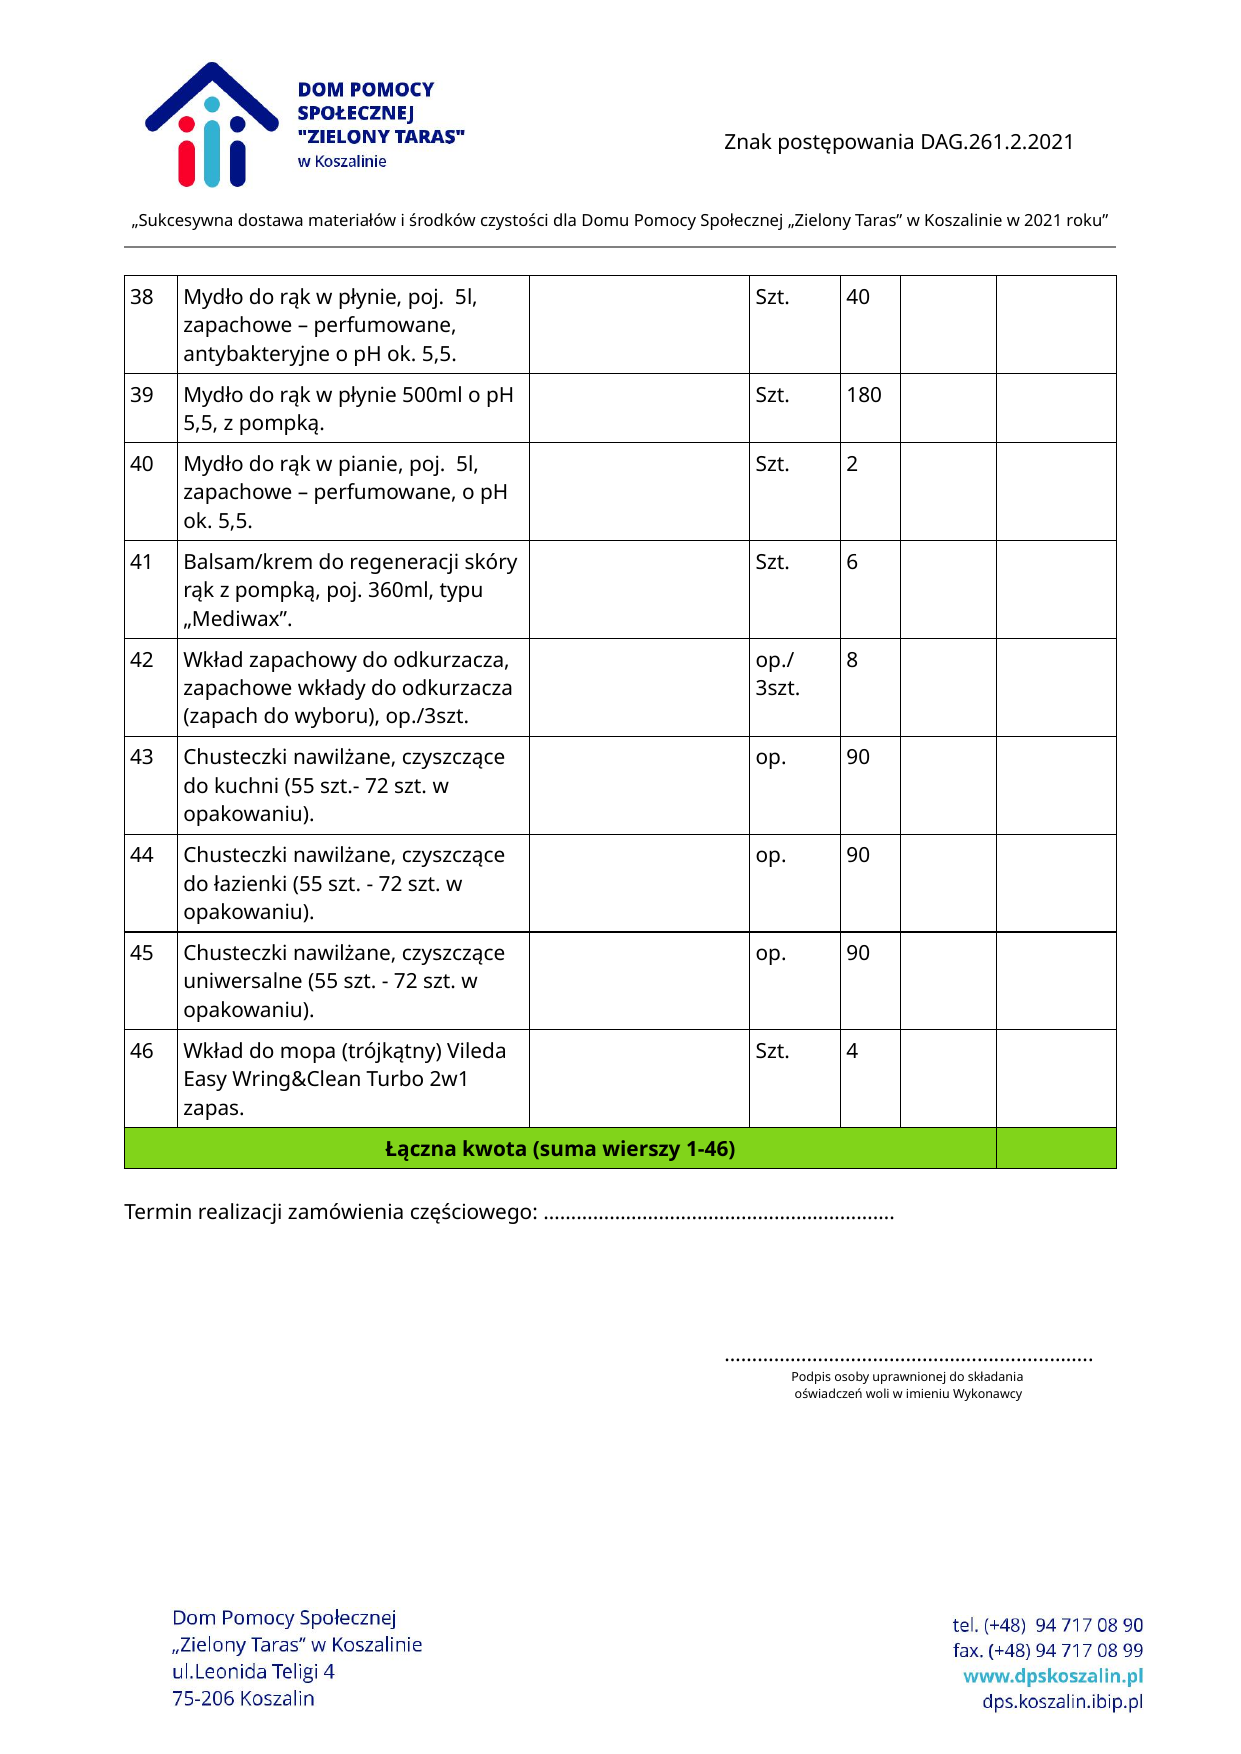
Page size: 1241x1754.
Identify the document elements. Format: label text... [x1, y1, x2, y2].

table_cell 4 [841, 1030, 900, 1127]
table_cell 40 [125, 443, 177, 540]
list Termin realizacji zamówienia częściowego: ………………………………………………………. [124, 1197, 1116, 1226]
table_cell Wkład zapachowy do odkurzacza, zapachowe wkłady do odkurzacza (zapach do wyboru), op./3szt. [178, 639, 529, 736]
table_cell 42 [125, 639, 177, 736]
list ………………………………………..............…….. [124, 1311, 1116, 1368]
table_cell 2 [841, 443, 900, 540]
table_cell 8 [841, 639, 900, 736]
table_cell [997, 1030, 1116, 1127]
table_cell 40 [841, 276, 900, 373]
table_cell op. [750, 835, 840, 931]
table_cell [997, 737, 1116, 833]
table_cell Balsam/krem do regeneracji skóry rąk z pompką, poj. 360ml, typu „Mediwax”. [178, 541, 529, 638]
table_cell [901, 737, 996, 833]
table_cell Chusteczki nawilżane, czyszczące do kuchni (55 szt.- 72 szt. w opakowaniu). [178, 737, 529, 833]
table_cell [530, 541, 749, 638]
table_cell Szt. [750, 276, 840, 373]
table_cell 46 [125, 1030, 177, 1127]
table_cell [997, 443, 1116, 540]
table_cell [997, 835, 1116, 931]
table_cell 180 [841, 374, 900, 442]
table_cell [530, 933, 749, 1029]
table_cell Wkład do mopa (trójkątny) Vileda Easy Wring&Clean Turbo 2w1 zapas. [178, 1030, 529, 1127]
table_cell 6 [841, 541, 900, 638]
table_cell [997, 639, 1116, 736]
table_cell [530, 639, 749, 736]
picture [951, 1615, 1144, 1714]
table_cell Chusteczki nawilżane, czyszczące uniwersalne (55 szt. - 72 szt. w opakowaniu). [178, 933, 529, 1029]
table_cell 39 [125, 374, 177, 442]
table_cell [530, 1030, 749, 1127]
table_cell [901, 276, 996, 373]
table_cell Szt. [750, 1030, 840, 1127]
table_cell Szt. [750, 374, 840, 442]
picture [142, 59, 466, 189]
table_cell [901, 443, 996, 540]
table_cell 45 [125, 933, 177, 1029]
table_cell 90 [841, 737, 900, 833]
table_cell [997, 1128, 1116, 1168]
table_cell [901, 933, 996, 1029]
table_cell [997, 541, 1116, 638]
table_cell 38 [125, 276, 177, 373]
table_cell [901, 835, 996, 931]
table_cell [530, 276, 749, 373]
table_cell [901, 374, 996, 442]
table_cell [997, 933, 1116, 1029]
list oświadczeń woli w imieniu Wykonawcy [191, 1385, 1116, 1402]
table_cell 90 [841, 835, 900, 931]
table_cell [530, 737, 749, 833]
table_cell 43 [125, 737, 177, 833]
table_cell Szt. [750, 541, 840, 638]
table_cell Mydło do rąk w płynie 500ml o pH 5,5, z pompką. [178, 374, 529, 442]
table_cell 41 [125, 541, 177, 638]
table_cell Mydło do rąk w pianie, poj. 5l, zapachowe – perfumowane, o pH ok. 5,5. [178, 443, 529, 540]
table_cell [530, 835, 749, 931]
table_cell [901, 1030, 996, 1127]
picture [170, 1607, 423, 1707]
table_cell op./3szt. [750, 639, 840, 736]
table_cell [997, 374, 1116, 442]
table_cell 44 [125, 835, 177, 931]
table_cell [530, 374, 749, 442]
table_cell [901, 541, 996, 638]
table_cell Szt. [750, 443, 840, 540]
table_cell Łączna kwota (suma wierszy 1-46) [125, 1128, 996, 1168]
table_cell Mydło do rąk w płynie, poj. 5l, zapachowe – perfumowane, antybakteryjne o pH ok. 5,5. [178, 276, 529, 373]
table_cell [901, 639, 996, 736]
table_cell Chusteczki nawilżane, czyszczące do łazienki (55 szt. - 72 szt. w opakowaniu). [178, 835, 529, 931]
table_cell op. [750, 737, 840, 833]
table_cell [530, 443, 749, 540]
table_cell [997, 276, 1116, 373]
list Podpis osoby uprawnionej do składania [191, 1368, 1116, 1385]
table_cell op. [750, 933, 840, 1029]
table_cell 90 [841, 933, 900, 1029]
